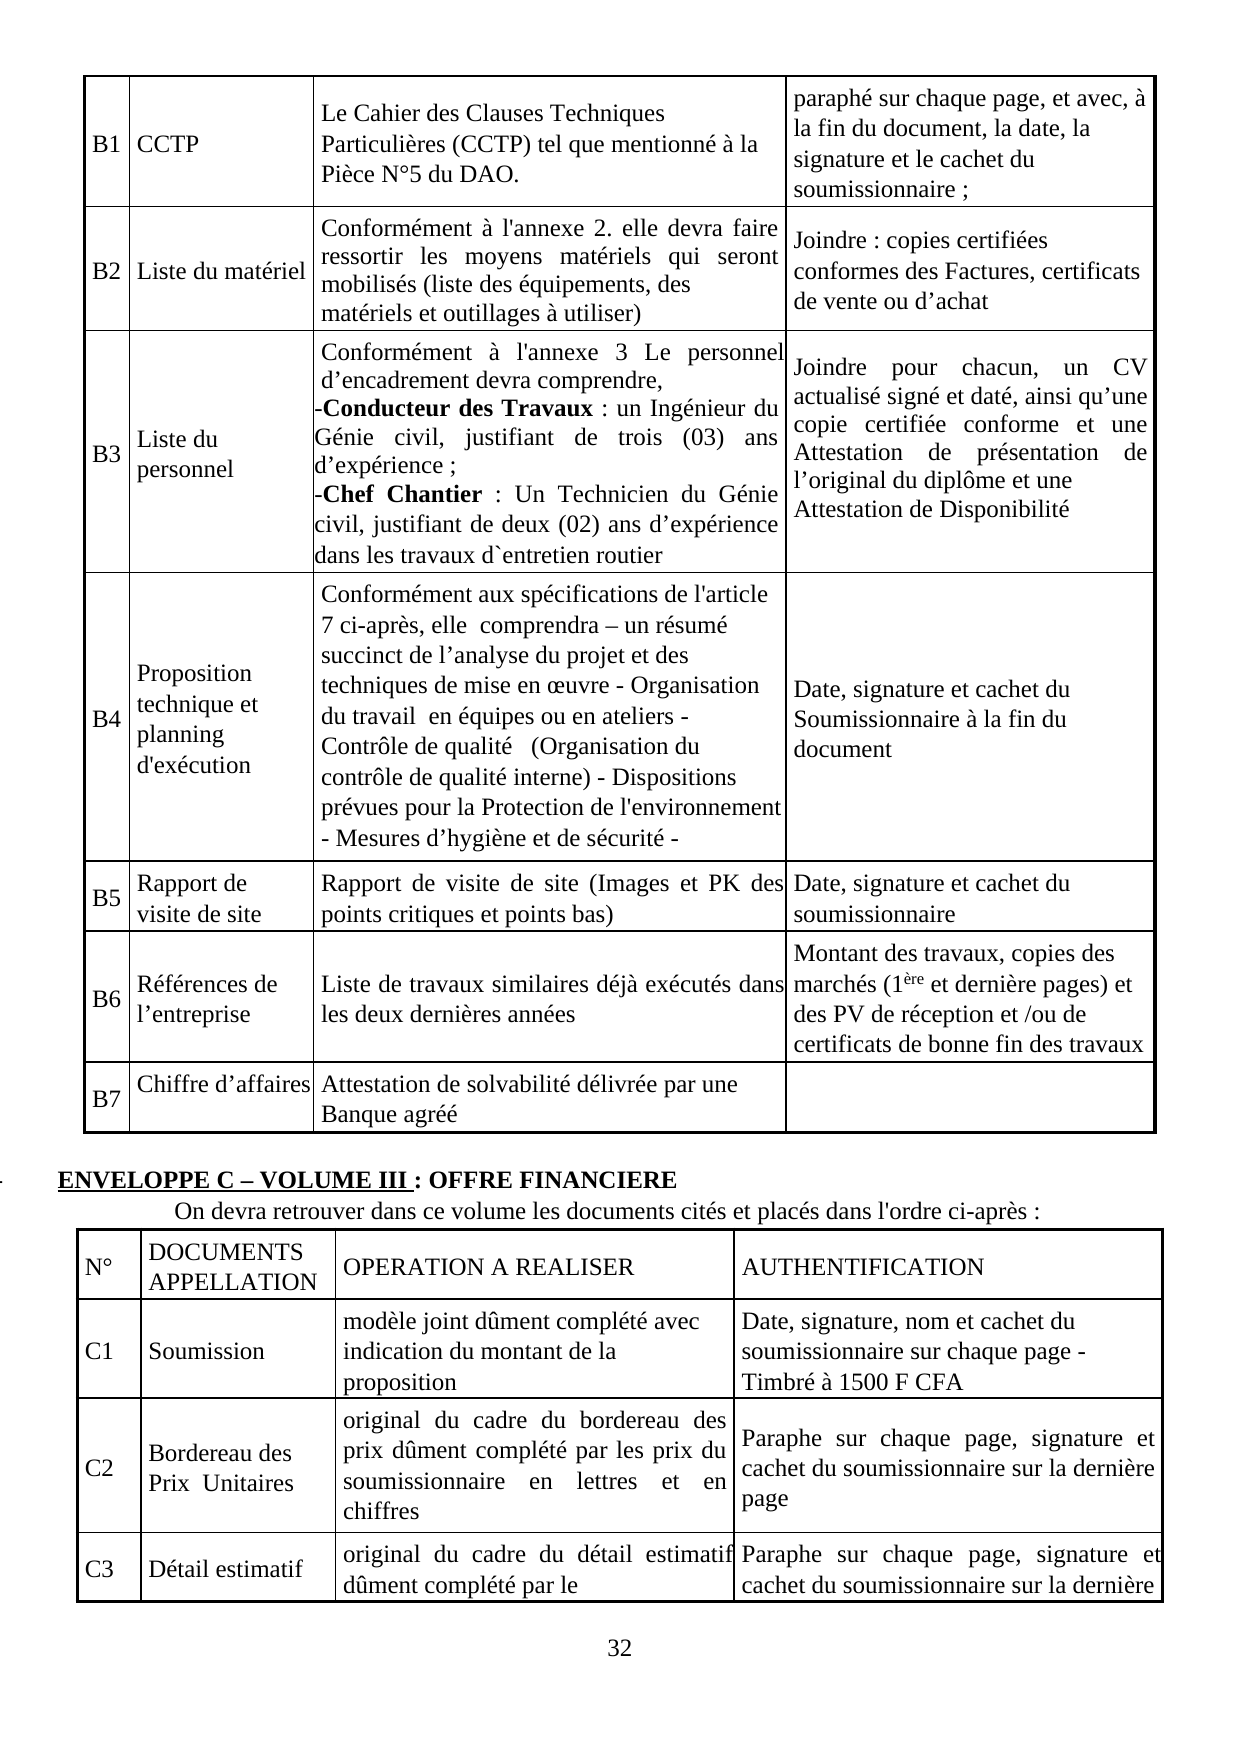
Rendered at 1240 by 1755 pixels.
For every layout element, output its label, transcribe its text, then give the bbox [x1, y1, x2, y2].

table_cell B1 [86, 77, 129, 206]
table_cell Liste du matériel [130, 207, 313, 330]
table_header AUTHENTIFICATION [735, 1231, 1161, 1298]
table_header N° [79, 1231, 140, 1298]
table_cell Conformément à l'annexe 3 Le personnel d’encadrement devra comprendre, -Conducteur des Travaux : un Ingénieur du Génie civil, justifiant de trois (03) ans d’expérience ; -Chef Chantier : Un Technicien du Génie civil, justifiant de deux (02) ans d’expérience dans les travaux d`entretien routier [314, 331, 785, 571]
table_cell B3 [86, 331, 129, 571]
table_cell Liste de travaux similaires déjà exécutés dans les deux dernières années [314, 932, 785, 1061]
table_cell B6 [86, 932, 129, 1061]
table_cell Date, signature et cachet du Soumissionnaire à la fin du document [787, 573, 1153, 860]
table_cell Date, signature et cachet du soumissionnaire [787, 862, 1153, 930]
table_cell original du cadre du bordereau des prix dûment complété par les prix du soumissionnaire en lettres et en chiffres [336, 1399, 733, 1531]
table_header DOCUMENTS APPELLATION [142, 1231, 335, 1298]
table_cell Conformément aux spécifications de l'article 7 ci-après, elle comprendra – un résumé succinct de l’analyse du projet et des techniques de mise en œuvre - Organisation du travail en équipes ou en ateliers - Contrôle de qualité (Organisation du contrôle de qualité interne) - Dispositions prévues pour la Protection de l'environnement - Mesures d’hygiène et de sécurité - [314, 573, 785, 860]
text On devra retrouver dans ce volume les documents cités et placés dans l'ordre ci-après : [57, 1196, 1183, 1225]
table_cell [787, 1063, 1153, 1131]
table_cell C3 [79, 1533, 140, 1600]
table_cell Chiffre d’affaires [130, 1063, 313, 1131]
table_cell Date, signature, nom et cachet du soumissionnaire sur chaque page - Timbré à 1500 F CFA [735, 1300, 1161, 1397]
table_cell original du cadre du détail estimatif dûment complété par le [336, 1533, 733, 1600]
table_cell Soumission [142, 1300, 335, 1397]
table_cell Conformément à l'annexe 2. elle devra faire ressortir les moyens matériels qui seront mobilisés (liste des équipements, des matériels et outillages à utiliser) [314, 207, 785, 330]
list ENVELOPPE C – VOLUME III : OFFRE FINANCIERE [0, 1165, 1183, 1194]
table_cell Rapport de visite de site (Images et PK des points critiques et points bas) [314, 862, 785, 930]
table_cell Paraphe sur chaque page, signature et cachet du soumissionnaire sur la dernière page [735, 1399, 1161, 1531]
table_cell B5 [86, 862, 129, 930]
table_cell Montant des travaux, copies des marchés (1ère et dernière pages) et des PV de réception et /ou de certificats de bonne fin des travaux [787, 932, 1153, 1061]
table_cell C2 [79, 1399, 140, 1531]
table_cell Joindre : copies certifiées conformes des Factures, certificats de vente ou d’achat [787, 207, 1153, 330]
table_cell Rapport de visite de site [130, 862, 313, 930]
table_cell modèle joint dûment complété avec indication du montant de la proposition [336, 1300, 733, 1397]
table_cell B7 [86, 1063, 129, 1131]
table_cell Proposition technique et planning d'exécution [130, 573, 313, 860]
table_cell Détail estimatif [142, 1533, 335, 1600]
table_cell Attestation de solvabilité délivrée par une Banque agréé [314, 1063, 785, 1131]
table_cell B4 [86, 573, 129, 860]
table_cell Le Cahier des Clauses Techniques Particulières (CCTP) tel que mentionné à la Pièce N°5 du DAO. [314, 77, 785, 206]
table_cell C1 [79, 1300, 140, 1397]
table_cell B2 [86, 207, 129, 330]
table_header OPERATION A REALISER [336, 1231, 733, 1298]
table_cell Bordereau des Prix Unitaires [142, 1399, 335, 1531]
table_cell Liste du personnel [130, 331, 313, 571]
table_cell CCTP [130, 77, 313, 206]
table_cell Références de l’entreprise [130, 932, 313, 1061]
table_cell Paraphe sur chaque page, signature et cachet du soumissionnaire sur la dernière [735, 1533, 1161, 1600]
table_cell Joindre pour chacun, un CV actualisé signé et daté, ainsi qu’une copie certifiée conforme et une Attestation de présentation de l’original du diplôme et une Attestation de Disponibilité [787, 331, 1153, 571]
table_cell paraphé sur chaque page, et avec, à la fin du document, la date, la signature et le cachet du soumissionnaire ; [787, 77, 1153, 206]
